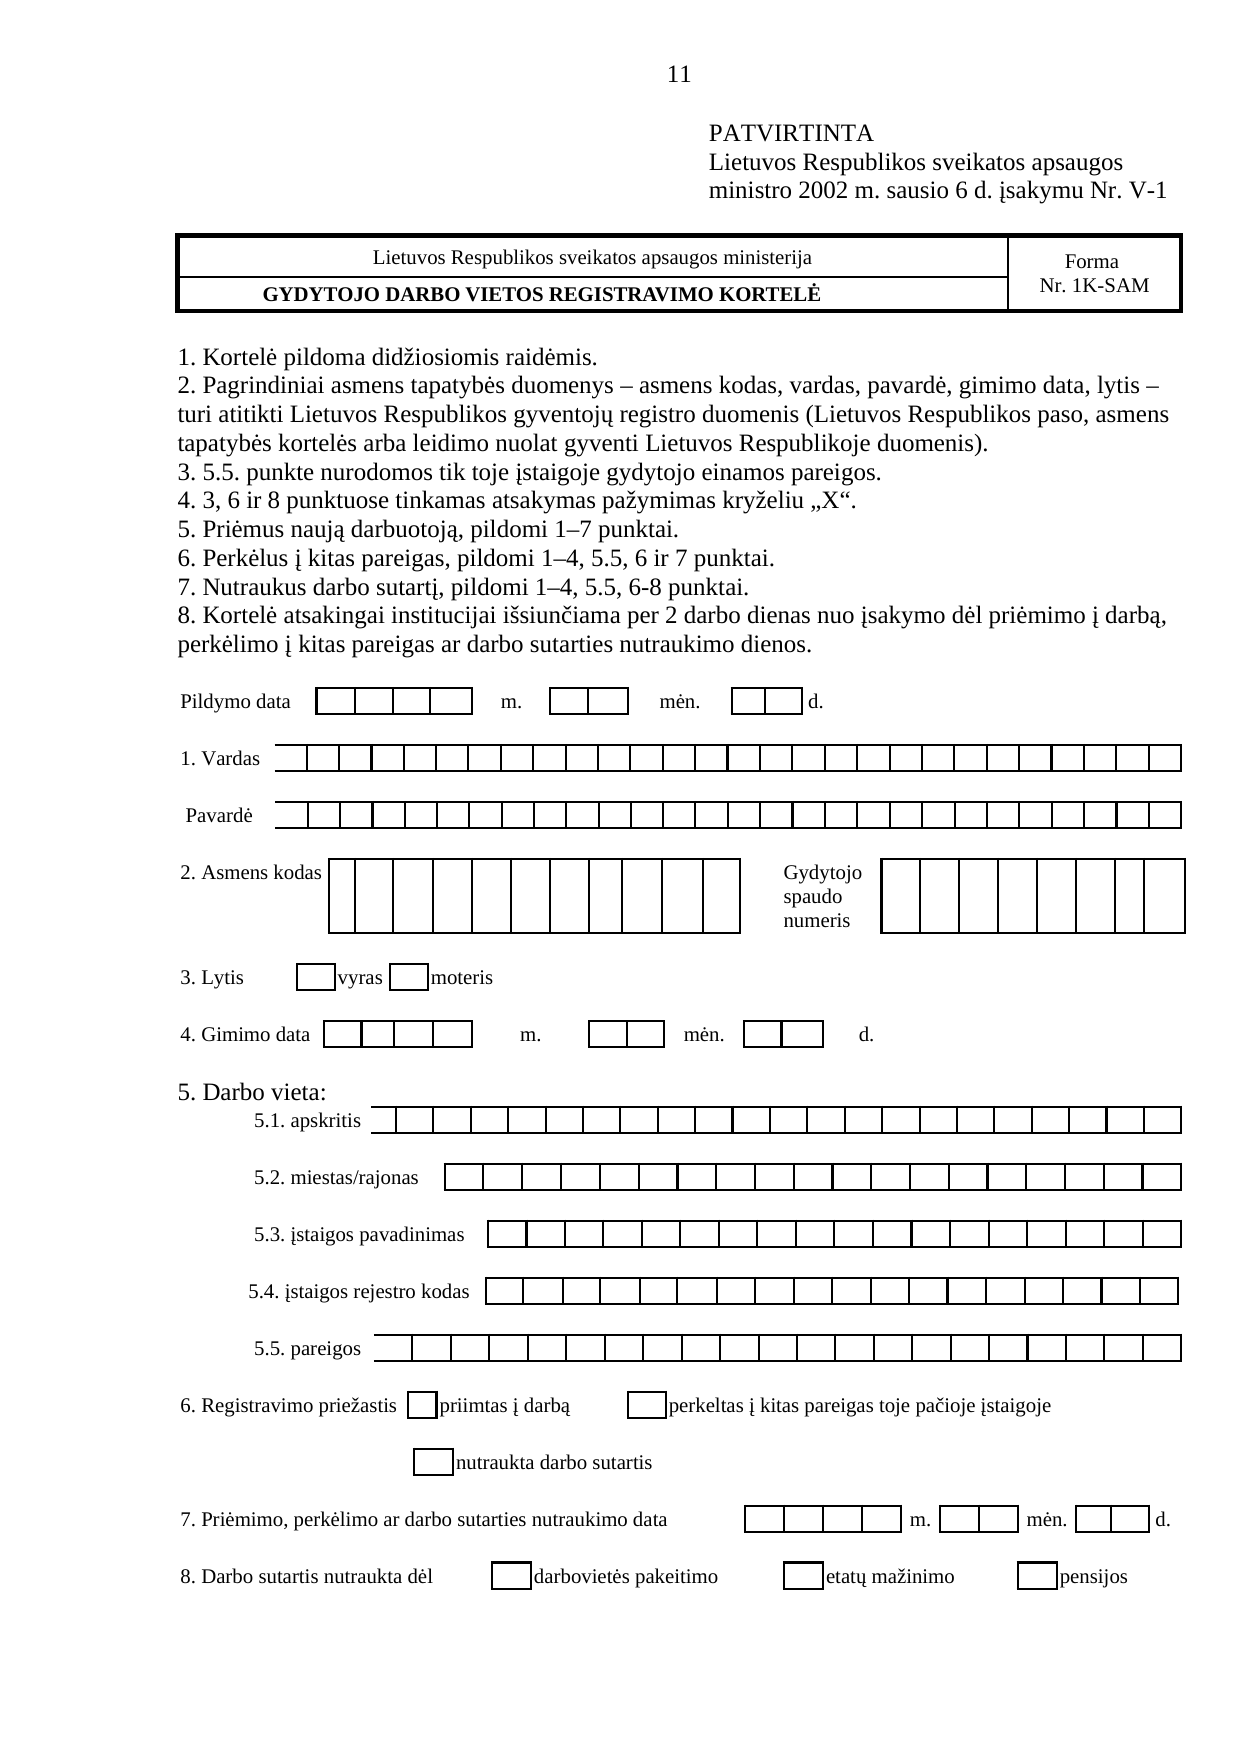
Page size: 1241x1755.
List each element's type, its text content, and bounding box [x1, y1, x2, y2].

table_header [641, 1279, 676, 1303]
table_header [1116, 860, 1143, 932]
table_header [644, 1336, 681, 1360]
table_header [535, 803, 565, 827]
table_header [990, 1222, 1026, 1246]
table_header darbovietės pakeitimo [532, 1561, 783, 1588]
table_header m. [902, 1505, 939, 1531]
table_header etatų mažinimo [824, 1561, 1017, 1588]
table_header 5.5. pareigos [177, 1334, 374, 1360]
table_header [438, 803, 468, 827]
table_header [718, 1279, 754, 1303]
table_header [923, 803, 954, 827]
table_header [798, 1336, 834, 1360]
table_header [704, 860, 739, 932]
table_header [941, 1507, 978, 1531]
table_header [808, 1108, 844, 1132]
table_header [487, 1279, 522, 1303]
table_header 5.4. įstaigos rejestro kodas [174, 1277, 485, 1303]
table_cell GYDYTOJO DARBO VIETOS REGISTRAVIMO KORTELĖ [180, 278, 1007, 308]
table_header [729, 746, 759, 770]
table_header mėn. [1019, 1505, 1075, 1531]
table_header [950, 1165, 986, 1189]
table_header [374, 1336, 411, 1360]
table_header [1067, 1222, 1103, 1246]
table_header [1145, 1108, 1180, 1132]
table_header [528, 1222, 564, 1246]
table_header [761, 803, 791, 827]
table_header [275, 803, 307, 827]
table_header [567, 1336, 604, 1360]
table_header [783, 1022, 822, 1046]
table_header [325, 1022, 360, 1046]
table_header [952, 1336, 988, 1360]
table_header [785, 1507, 822, 1531]
table_header pensijos [1058, 1561, 1181, 1588]
table_header [298, 965, 334, 989]
table_header [988, 746, 1018, 770]
table_header mėn. [629, 687, 731, 713]
table_header [995, 1108, 1031, 1132]
table_header [1029, 1336, 1065, 1360]
table_header [1053, 746, 1083, 770]
table_header [406, 803, 436, 827]
table_header [309, 803, 339, 827]
table_header [566, 1222, 602, 1246]
table_header [431, 689, 471, 713]
table_header [826, 746, 856, 770]
table_header [679, 1165, 715, 1189]
table_header 6. Registravimo priežastis [177, 1391, 407, 1417]
table_header [1066, 1165, 1103, 1189]
table_header [446, 1165, 482, 1189]
table_header [643, 1222, 679, 1246]
table_header [835, 1222, 872, 1246]
table_header [659, 1108, 694, 1132]
table_header mėn. [665, 1020, 743, 1046]
table_header [875, 1336, 911, 1360]
table_header [394, 860, 432, 932]
table_header [1141, 1279, 1177, 1303]
table_header [910, 1279, 946, 1303]
table_header [567, 803, 598, 827]
table_header [1038, 860, 1075, 932]
table_header Pavardė [177, 801, 275, 827]
table_header [275, 746, 306, 770]
text PATVIRTINTA [709, 118, 1181, 147]
text Lietuvos Respublikos sveikatos apsaugos [177, 147, 1181, 176]
table_header [599, 746, 629, 770]
table_header [318, 689, 354, 713]
table_header [490, 1336, 527, 1360]
table_header [872, 1165, 909, 1189]
table_header [1103, 1279, 1139, 1303]
table_header 5.2. miestas/rajonas [177, 1163, 444, 1189]
table_header [958, 1108, 993, 1132]
table_header [923, 746, 953, 770]
table_header [590, 860, 621, 932]
table_header [373, 746, 403, 770]
table_header [761, 746, 791, 770]
table_header [990, 1336, 1026, 1360]
table_header [405, 746, 435, 770]
table_header [1064, 1279, 1100, 1303]
table_header [980, 1507, 1017, 1531]
text 8. Kortelė atsakingai institucijai išsiunčiama per 2 darbo dienas nuo įsakymo dėl priėmimo į darbą, perkėlimo į kitas pareigas ar darbo sutarties nutraukimo dienos. [177, 601, 1181, 658]
table_header [356, 689, 392, 713]
table_header [1020, 803, 1051, 827]
table_header [356, 860, 392, 932]
table_header [1105, 1336, 1142, 1360]
table_header [1070, 1108, 1105, 1132]
table_header Pildymo data [177, 687, 315, 713]
table_header 4. Gimimo data [177, 1020, 323, 1046]
table_header [308, 746, 338, 770]
table_header [797, 1222, 833, 1246]
table_header m. [473, 1020, 588, 1046]
table_header [913, 1336, 950, 1360]
table_header [960, 860, 997, 932]
table_header [391, 965, 427, 989]
table_header [512, 860, 549, 932]
table_header 1. Vardas [177, 744, 274, 770]
table_header [921, 1108, 956, 1132]
table_header [911, 1165, 948, 1189]
table_header [413, 1336, 450, 1360]
table_header [1027, 1165, 1064, 1189]
table_header moteris [429, 963, 649, 989]
table_header [452, 1336, 488, 1360]
table_header [437, 746, 467, 770]
table_header [1118, 803, 1148, 827]
table_header [590, 1022, 626, 1046]
table_header [999, 860, 1036, 932]
table_header [824, 1507, 861, 1531]
table_header 5.3. įstaigos pavadinimas [177, 1220, 487, 1246]
table_header [883, 860, 919, 932]
table_header [721, 1336, 758, 1360]
table_header [434, 1108, 470, 1132]
table_header [363, 1022, 393, 1046]
table_header Lietuvos Respublikos sveikatos apsaugos ministerija [180, 238, 1007, 276]
table_header priimtas į darbą [438, 1391, 627, 1417]
text 5. Darbo vieta: [177, 1077, 1181, 1106]
table_header [1077, 860, 1114, 932]
table_header [509, 1108, 545, 1132]
table_header [1085, 746, 1115, 770]
table_header [534, 746, 565, 770]
table_header [696, 803, 727, 827]
table_header [584, 1108, 619, 1132]
table_header [470, 803, 501, 827]
table_header [415, 1450, 452, 1474]
table_header [434, 1022, 471, 1046]
table_header [1053, 803, 1083, 827]
table_header [562, 1165, 599, 1189]
table_header [1077, 1507, 1110, 1531]
table_header [473, 860, 510, 932]
table_header [891, 746, 921, 770]
table_header [745, 1022, 780, 1046]
table_header [1105, 1165, 1141, 1189]
table_header d. [824, 1020, 910, 1046]
table_header m. [473, 687, 549, 713]
table_header [1067, 1336, 1103, 1360]
table_header [696, 1108, 731, 1132]
table_header [717, 1165, 754, 1189]
text 1. Kortelė pildoma didžiosiomis raidėmis. [177, 342, 1181, 371]
table_header [988, 803, 1018, 827]
table_header 5.1. apskritis [177, 1106, 371, 1132]
table_header [826, 803, 856, 827]
table_header [551, 689, 587, 713]
text 7. Nutraukus darbo sutartį, pildomi 1–4, 5.5, 6-8 punktai. [177, 572, 1181, 601]
table_header [394, 689, 429, 713]
table_header [604, 1222, 641, 1246]
table_header perkeltas į kitas pareigas toje pačioje įstaigoje [667, 1391, 1115, 1417]
table_header [1150, 803, 1180, 827]
table_header [567, 746, 597, 770]
table_header [921, 860, 958, 932]
table_header [1150, 746, 1180, 770]
table_header [681, 1222, 718, 1246]
table_header [863, 1507, 900, 1531]
table_header [564, 1279, 599, 1303]
table_header [756, 1165, 793, 1189]
table_header [785, 1564, 822, 1588]
table_header [330, 860, 354, 932]
table_header [623, 860, 661, 932]
table_header [601, 1279, 639, 1303]
table_header [631, 746, 662, 770]
table_header [472, 1108, 507, 1132]
table_header [589, 689, 627, 713]
table_header [397, 1108, 432, 1132]
table_header [469, 746, 500, 770]
table_header [834, 1165, 870, 1189]
table_header [1144, 1336, 1180, 1360]
table_header 3. Lytis [177, 963, 296, 989]
table_header [628, 1022, 663, 1046]
table_header [606, 1336, 642, 1360]
table_header [1112, 1507, 1148, 1531]
table_header [891, 803, 921, 827]
table_header [771, 1108, 806, 1132]
table_header [1117, 746, 1148, 770]
table_header 7. Priėmimo, perkėlimo ar darbo sutarties nutraukimo data [177, 1505, 744, 1531]
table_header [1020, 746, 1050, 770]
table_header [1144, 1165, 1180, 1189]
table_header d. [1150, 1505, 1177, 1531]
table_header [371, 1108, 395, 1132]
table_header [547, 1108, 582, 1132]
table_header [663, 860, 702, 932]
text 6. Perkėlus į kitas pareigas, pildomi 1–4, 5.5, 6 ir 7 punktai. [177, 543, 1181, 572]
table_header [632, 803, 662, 827]
table_header [600, 803, 630, 827]
table_header [746, 1507, 783, 1531]
table_header [872, 1279, 908, 1303]
table_header [340, 746, 370, 770]
table_header [374, 803, 404, 827]
table_header [733, 689, 764, 713]
table_header [1144, 1222, 1180, 1246]
table_header [678, 1279, 716, 1303]
text 3. 5.5. punkte nurodomos tik toje įstaigoje gydytojo einamos pareigos. [177, 457, 1181, 486]
table_header [395, 1022, 432, 1046]
table_header [874, 1222, 910, 1246]
table_header [951, 1222, 988, 1246]
text 2. Pagrindiniai asmens tapatybės duomenys – asmens kodas, vardas, pavardė, gimimo data, lytis – turi atitikti Lietuvos Respublikos gyventojų registro duomenis (Lietuvos Respublikos paso, asmens tapatybės kortelės arba leidimo nuolat gyventi Lietuvos Respublikoje duomenis). [177, 371, 1181, 457]
table_header [836, 1336, 873, 1360]
table_header [955, 746, 986, 770]
table_header [551, 860, 588, 932]
table_header [1108, 1108, 1143, 1132]
table_header [524, 1279, 562, 1303]
text ministro 2002 m. sausio 6 d. įsakymu Nr. V-1 [177, 176, 1181, 204]
table_header [720, 1222, 756, 1246]
table_header [640, 1165, 676, 1189]
table_header [1085, 803, 1115, 827]
table_header [760, 1336, 796, 1360]
table_header [529, 1336, 565, 1360]
table_header [989, 1165, 1025, 1189]
table_header 8. Darbo sutartis nutraukta dėl [177, 1561, 491, 1588]
table_header [664, 803, 694, 827]
table_header [795, 1165, 831, 1189]
table_header [341, 803, 371, 827]
table_header 2. Asmens kodas [177, 858, 328, 932]
table_header [1105, 1222, 1142, 1246]
table_header [664, 746, 694, 770]
table_header [913, 1222, 949, 1246]
text 5. Priėmus naują darbuotoją, pildomi 1–7 punktai. [177, 514, 1181, 543]
table_header [502, 746, 532, 770]
table_header [177, 1448, 413, 1474]
table_header [949, 1279, 985, 1303]
table_header [883, 1108, 919, 1132]
table_header [858, 803, 889, 827]
table_header [484, 1165, 521, 1189]
table_header Gydytojo spaudo numeris [780, 858, 880, 932]
table_header [794, 803, 824, 827]
table_header [523, 1165, 560, 1189]
text 4. 3, 6 ir 8 punktuose tinkamas atsakymas pažymimas kryželiu „X“. [177, 486, 1181, 514]
table_header [758, 1222, 795, 1246]
table_header [987, 1279, 1024, 1303]
table_header [683, 1336, 719, 1360]
table_header [1145, 860, 1184, 932]
table_header [629, 1393, 665, 1417]
table_header [489, 1222, 525, 1246]
table_header [734, 1108, 769, 1132]
table_header [1033, 1108, 1068, 1132]
table_header [756, 1279, 793, 1303]
table_header [601, 1165, 638, 1189]
table_header [1028, 1222, 1065, 1246]
table_header [956, 803, 986, 827]
table_header [503, 803, 533, 827]
table_header [795, 1279, 831, 1303]
table_header Forma Nr. 1K-SAM [1009, 238, 1179, 308]
table_header [846, 1108, 881, 1132]
table_header [409, 1393, 435, 1417]
table_header [1019, 1564, 1056, 1588]
table_header nutraukta darbo sutartis [454, 1448, 1181, 1474]
table_header [766, 689, 801, 713]
table_header vyras [336, 963, 389, 989]
table_header [434, 860, 471, 932]
table_header [696, 746, 726, 770]
table_header [858, 746, 889, 770]
table_header [741, 858, 780, 932]
table_header [793, 746, 824, 770]
table_header [621, 1108, 657, 1132]
table_header [493, 1564, 530, 1588]
table_header [1026, 1279, 1062, 1303]
table_header d. [803, 687, 829, 713]
table_header [729, 803, 759, 827]
table_header [833, 1279, 870, 1303]
